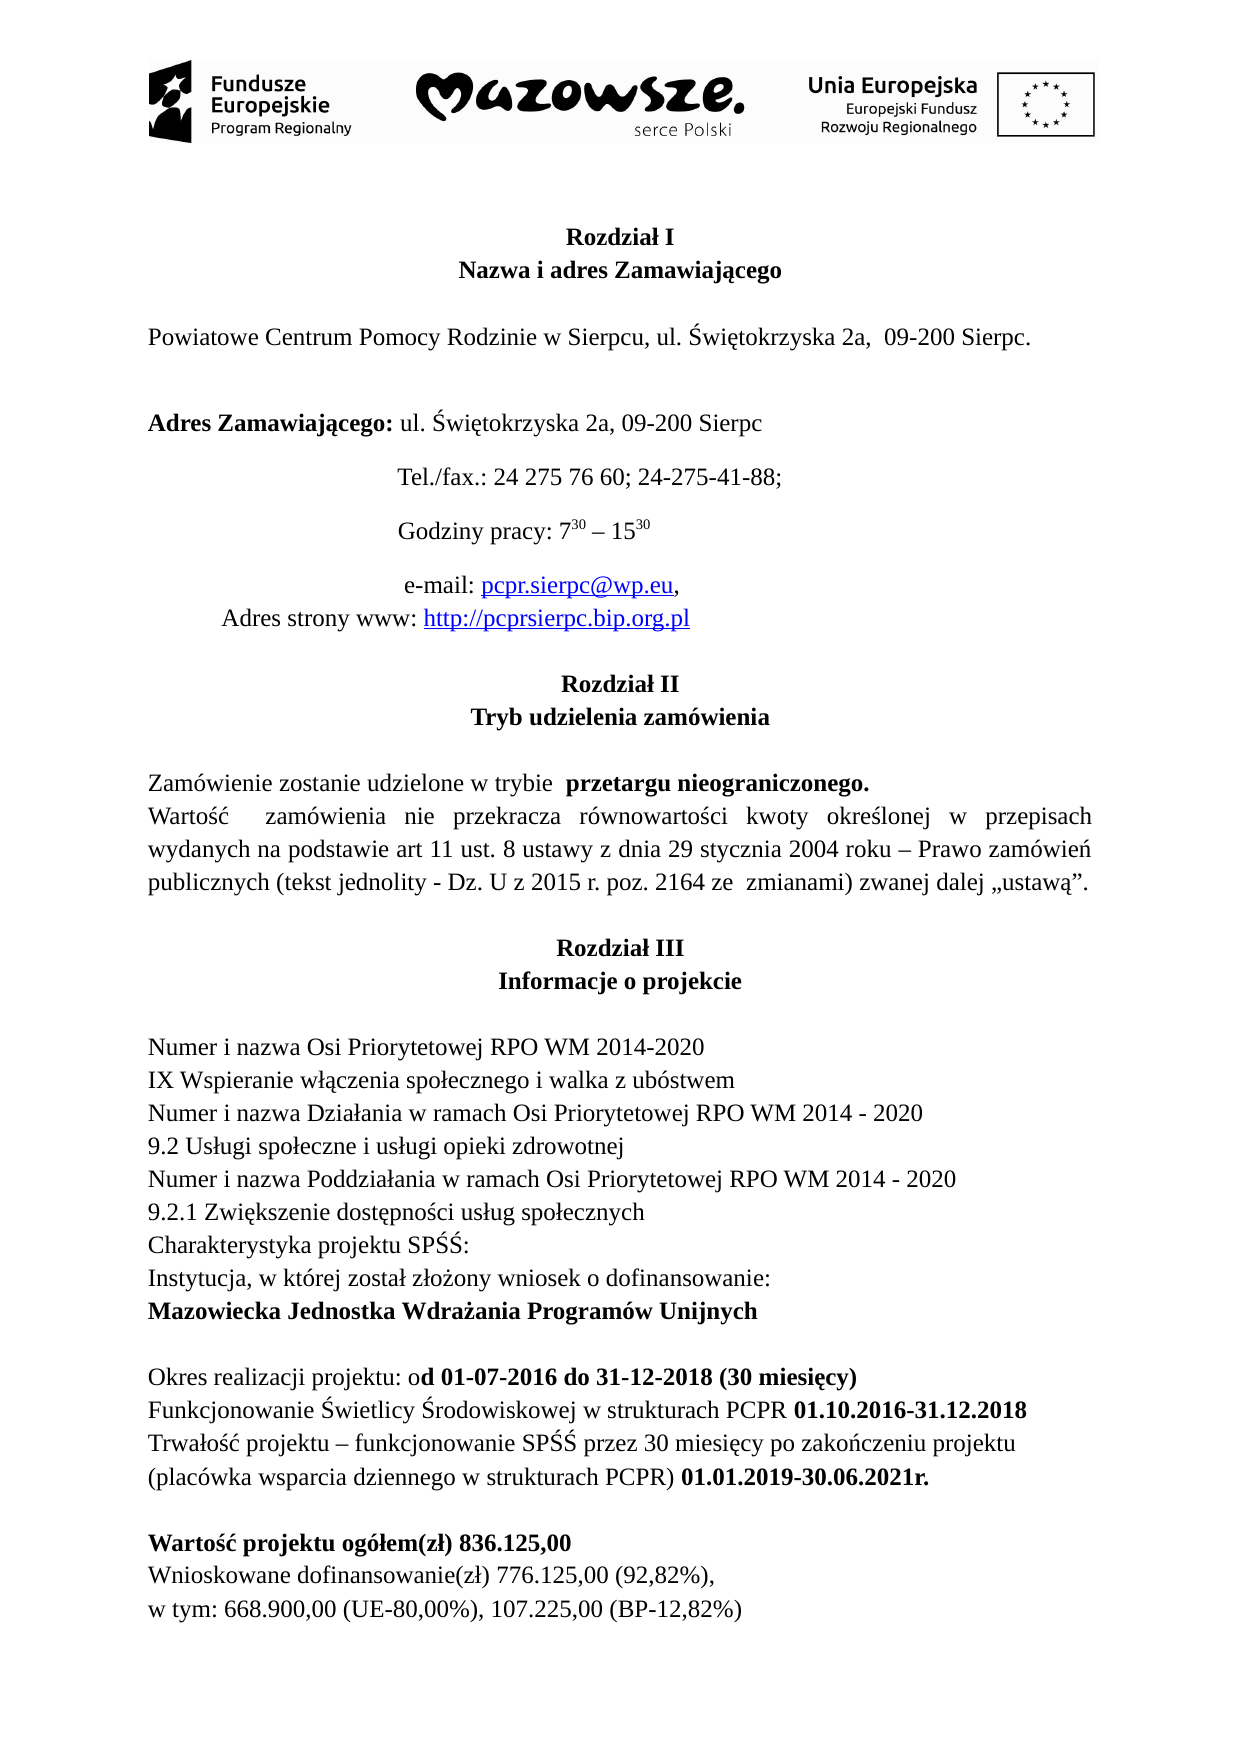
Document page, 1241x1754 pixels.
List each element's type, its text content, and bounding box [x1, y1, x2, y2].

text w tym: 668.900,00 (UE-80,00%), 107.225,00 (BP-12,82%) [148, 1594, 1093, 1622]
text Mazowiecka Jednostka Wdrażania Programów Unijnych [148, 1296, 1093, 1325]
text Powiatowe Centrum Pomocy Rodzinie w Sierpcu, ul. Świętokrzyska 2a, 09-200 Sierpc. [148, 322, 1074, 350]
text Trwałość projektu – funkcjonowanie SPŚŚ przez 30 miesięcy po zakończeniu projektu (placówka wsparcia dziennego w strukturach PCPR) 01.01.2019-30.06.2021r. [148, 1428, 1093, 1490]
text Tel./fax.: 24 275 76 60; 24-275-41-88; [148, 462, 1074, 491]
text Wartość zamówienia nie przekracza równowartości kwoty określonej w przepisach wydanych na podstawie art 11 ust. 8 ustawy z dnia 29 stycznia 2004 roku – Prawo zamówień publicznych (tekst jednolity - Dz. U z 2015 r. poz. 2164 ze zmianami) zwanej dalej „ustawą”. [148, 801, 1093, 896]
text Wartość projektu ogółem(zł) 836.125,00 [148, 1528, 1093, 1556]
text Rozdział III [148, 933, 1093, 962]
text Godziny pracy: 730 – 1530 [148, 516, 1074, 545]
text Zamówienie zostanie udzielone w trybie przetargu nieograniczonego. [148, 768, 1093, 797]
text Wnioskowane dofinansowanie(zł) 776.125,00 (92,82%), [148, 1561, 1093, 1589]
text Rozdział II [148, 669, 1093, 698]
text Numer i nazwa Działania w ramach Osi Priorytetowej RPO WM 2014 - 2020 [148, 1098, 1093, 1127]
text Funkcjonowanie Świetlicy Środowiskowej w strukturach PCPR 01.10.2016-31.12.2018 [148, 1396, 1093, 1424]
text Charakterystyka projektu SPŚŚ: [148, 1230, 1093, 1259]
text IX Wspieranie włączenia społecznego i walka z ubóstwem [148, 1065, 1093, 1094]
text Instytucja, w której został złożony wniosek o dofinansowanie: [148, 1263, 1093, 1292]
text Numer i nazwa Poddziałania w ramach Osi Priorytetowej RPO WM 2014 - 2020 [148, 1164, 1093, 1193]
list Rozdział I [148, 222, 1093, 251]
text e-mail: pcpr.sierpc@wp.eu, [148, 570, 1093, 599]
text Okres realizacji projektu: od 01-07-2016 do 31-12-2018 (30 miesięcy) [148, 1362, 1093, 1391]
list Nazwa i adres Zamawiającego [148, 256, 1093, 284]
text Adres strony www: http://pcprsierpc.bip.org.pl [148, 603, 1093, 632]
text Adres Zamawiającego: ul. Świętokrzyska 2a, 09-200 Sierpc [148, 408, 1074, 437]
text Numer i nazwa Osi Priorytetowej RPO WM 2014-2020 [148, 1032, 1093, 1061]
text Tryb udzielenia zamówienia [148, 702, 1093, 731]
text 9.2 Usługi społeczne i usługi opieki zdrowotnej [148, 1131, 1093, 1160]
text Informacje o projekcie [148, 966, 1093, 995]
picture [149, 60, 1099, 143]
text 9.2.1 Zwiększenie dostępności usług społecznych [148, 1197, 1093, 1226]
